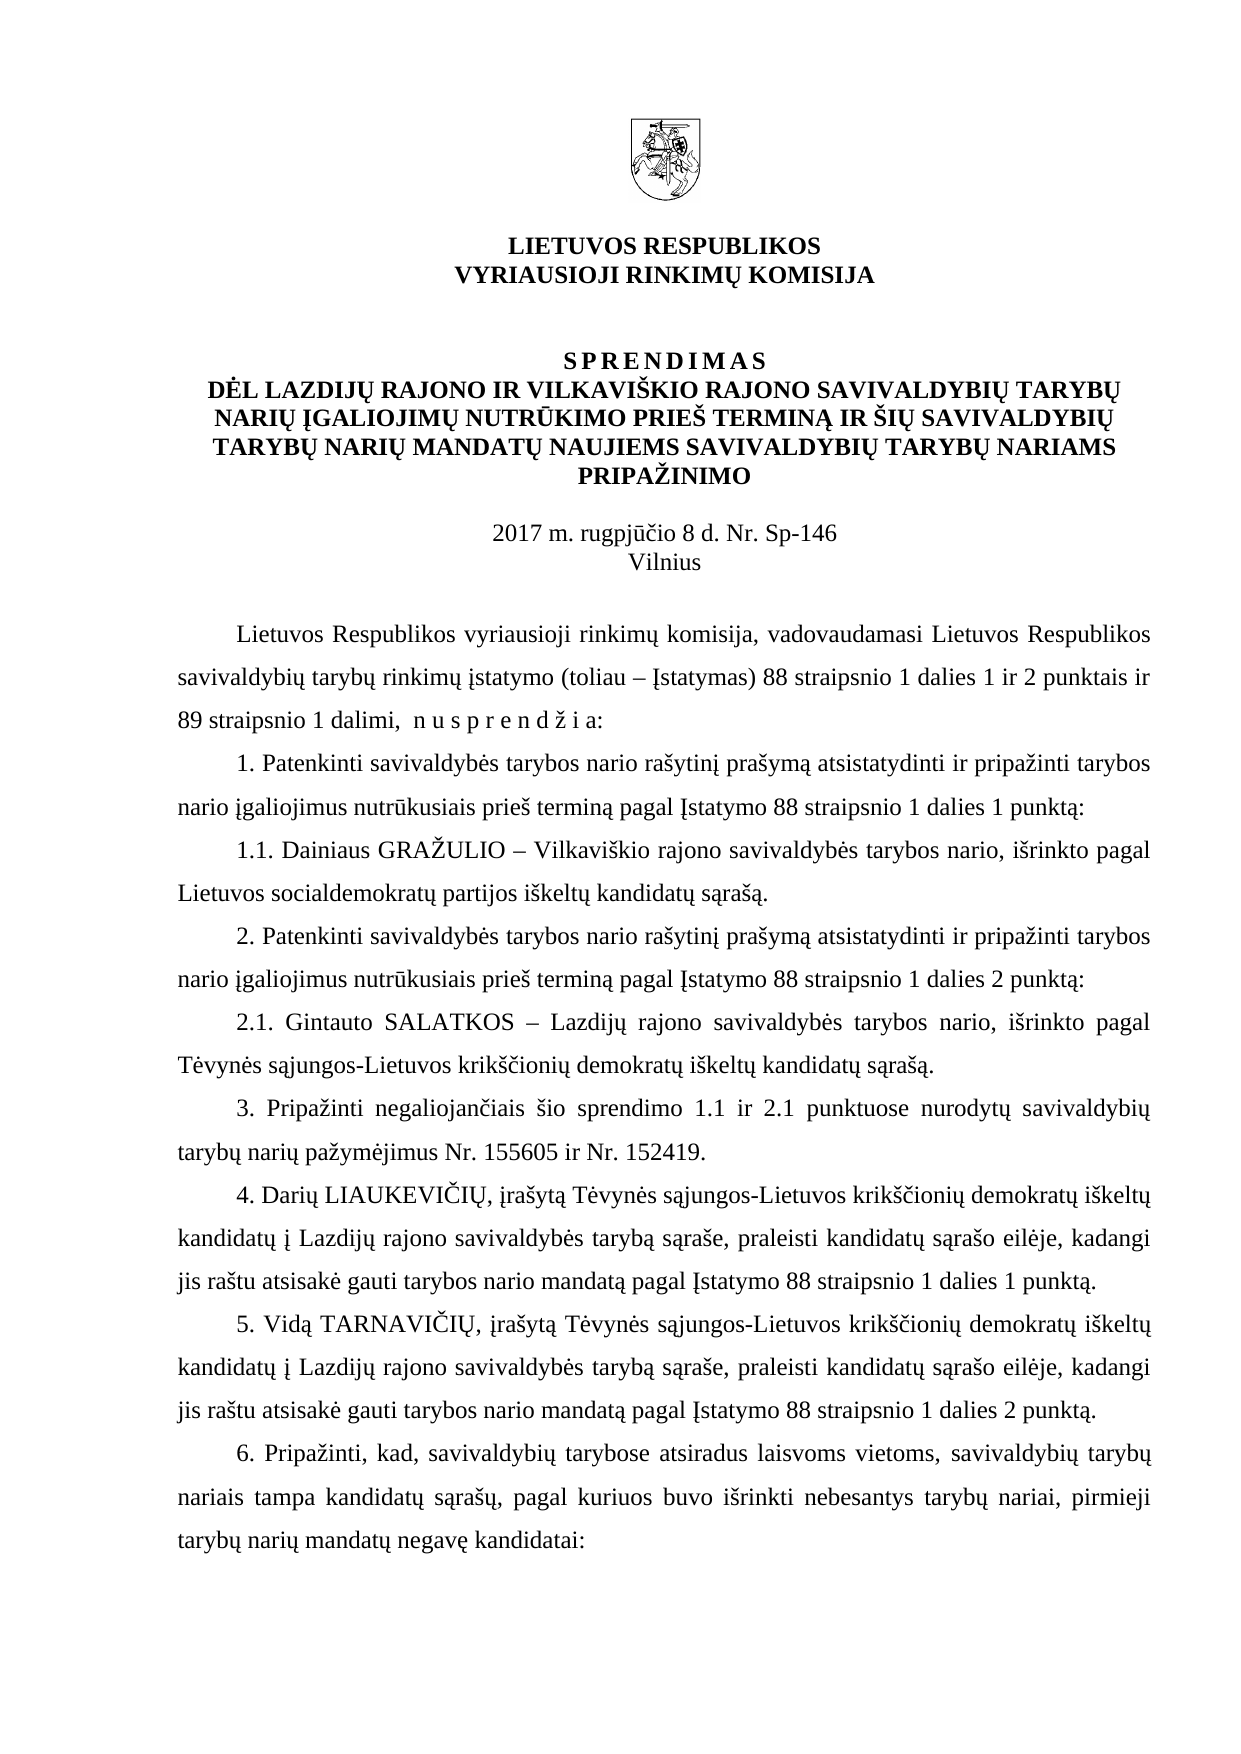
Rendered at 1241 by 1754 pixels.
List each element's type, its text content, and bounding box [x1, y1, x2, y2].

text 1.1. Dainiaus GRAŽULIO – Vilkaviškio rajono savivaldybės tarybos nario, išrinkto pagal Lietuvos socialdemokratų partijos iškeltų kandidatų sąrašą. [177, 835, 1152, 907]
text Vilnius [177, 547, 1152, 576]
text 1. Patenkinti savivaldybės tarybos nario rašytinį prašymą atsistatydinti ir pripažinti tarybos nario įgaliojimus nutrūkusiais prieš terminą pagal Įstatymo 88 straipsnio 1 dalies 1 punktą: [177, 748, 1152, 820]
text 4. Darių LIAUKEVIČIŲ, įrašytą Tėvynės sąjungos-Lietuvos krikščionių demokratų iškeltų kandidatų į Lazdijų rajono savivaldybės tarybą sąraše, praleisti kandidatų sąrašo eilėje, kadangi jis raštu atsisakė gauti tarybos nario mandatą pagal Įstatymo 88 straipsnio 1 dalies 1 punktą. [177, 1180, 1152, 1295]
text 2.1. Gintauto SALATKOS – Lazdijų rajono savivaldybės tarybos nario, išrinkto pagal Tėvynės sąjungos-Lietuvos krikščionių demokratų iškeltų kandidatų sąrašą. [177, 1007, 1152, 1079]
text SpREndimas [177, 346, 1152, 375]
text 2. Patenkinti savivaldybės tarybos nario rašytinį prašymą atsistatydinti ir pripažinti tarybos nario įgaliojimus nutrūkusiais prieš terminą pagal Įstatymo 88 straipsnio 1 dalies 2 punktą: [177, 921, 1152, 993]
text LIETUVOS RESPUBLIKOS [177, 231, 1152, 260]
text Lietuvos Respublikos vyriausioji rinkimų komisija, vadovaudamasi Lietuvos Respublikos savivaldybių tarybų rinkimų įstatymo (toliau – Įstatymas) 88 straipsnio 1 dalies 1 ir 2 punktais ir 89 straipsnio 1 dalimi, n u s p r e n d ž i a: [177, 619, 1152, 734]
text VYRIAUSIOJI RINKIMŲ KOMISIJA [177, 260, 1152, 288]
text 5. Vidą TARNAVIČIŲ, įrašytą Tėvynės sąjungos-Lietuvos krikščionių demokratų iškeltų kandidatų į Lazdijų rajono savivaldybės tarybą sąraše, praleisti kandidatų sąrašo eilėje, kadangi jis raštu atsisakė gauti tarybos nario mandatą pagal Įstatymo 88 straipsnio 1 dalies 2 punktą. [177, 1309, 1152, 1424]
text DĖL LAZDIJŲ RAJONO IR VILKAVIŠKIO RAJONO SAVIVALDYBIŲ TARYBŲ NARIŲ ĮGALIOJIMŲ NUTRŪKIMO PRIEŠ TERMINĄ IR ŠIŲ SAVIVALDYBIŲ TARYBŲ NARIŲ MANDATŲ NAUJIEMS SAVIVALDYBIŲ TARYBŲ NARIAMS PRIPAŽINIMO [177, 375, 1152, 490]
text 6. Pripažinti, kad, savivaldybių tarybose atsiradus laisvoms vietoms, savivaldybių tarybų nariais tampa kandidatų sąrašų, pagal kuriuos buvo išrinkti nebesantys tarybų nariai, pirmieji tarybų narių mandatų negavę kandidatai: [177, 1438, 1152, 1553]
text 2017 m. rugpjūčio 8 d. Nr. Sp-146 [177, 518, 1152, 547]
text 3. Pripažinti negaliojančiais šio sprendimo 1.1 ir 2.1 punktuose nurodytų savivaldybių tarybų narių pažymėjimus Nr. 155605 ir Nr. 152419. [177, 1093, 1152, 1165]
